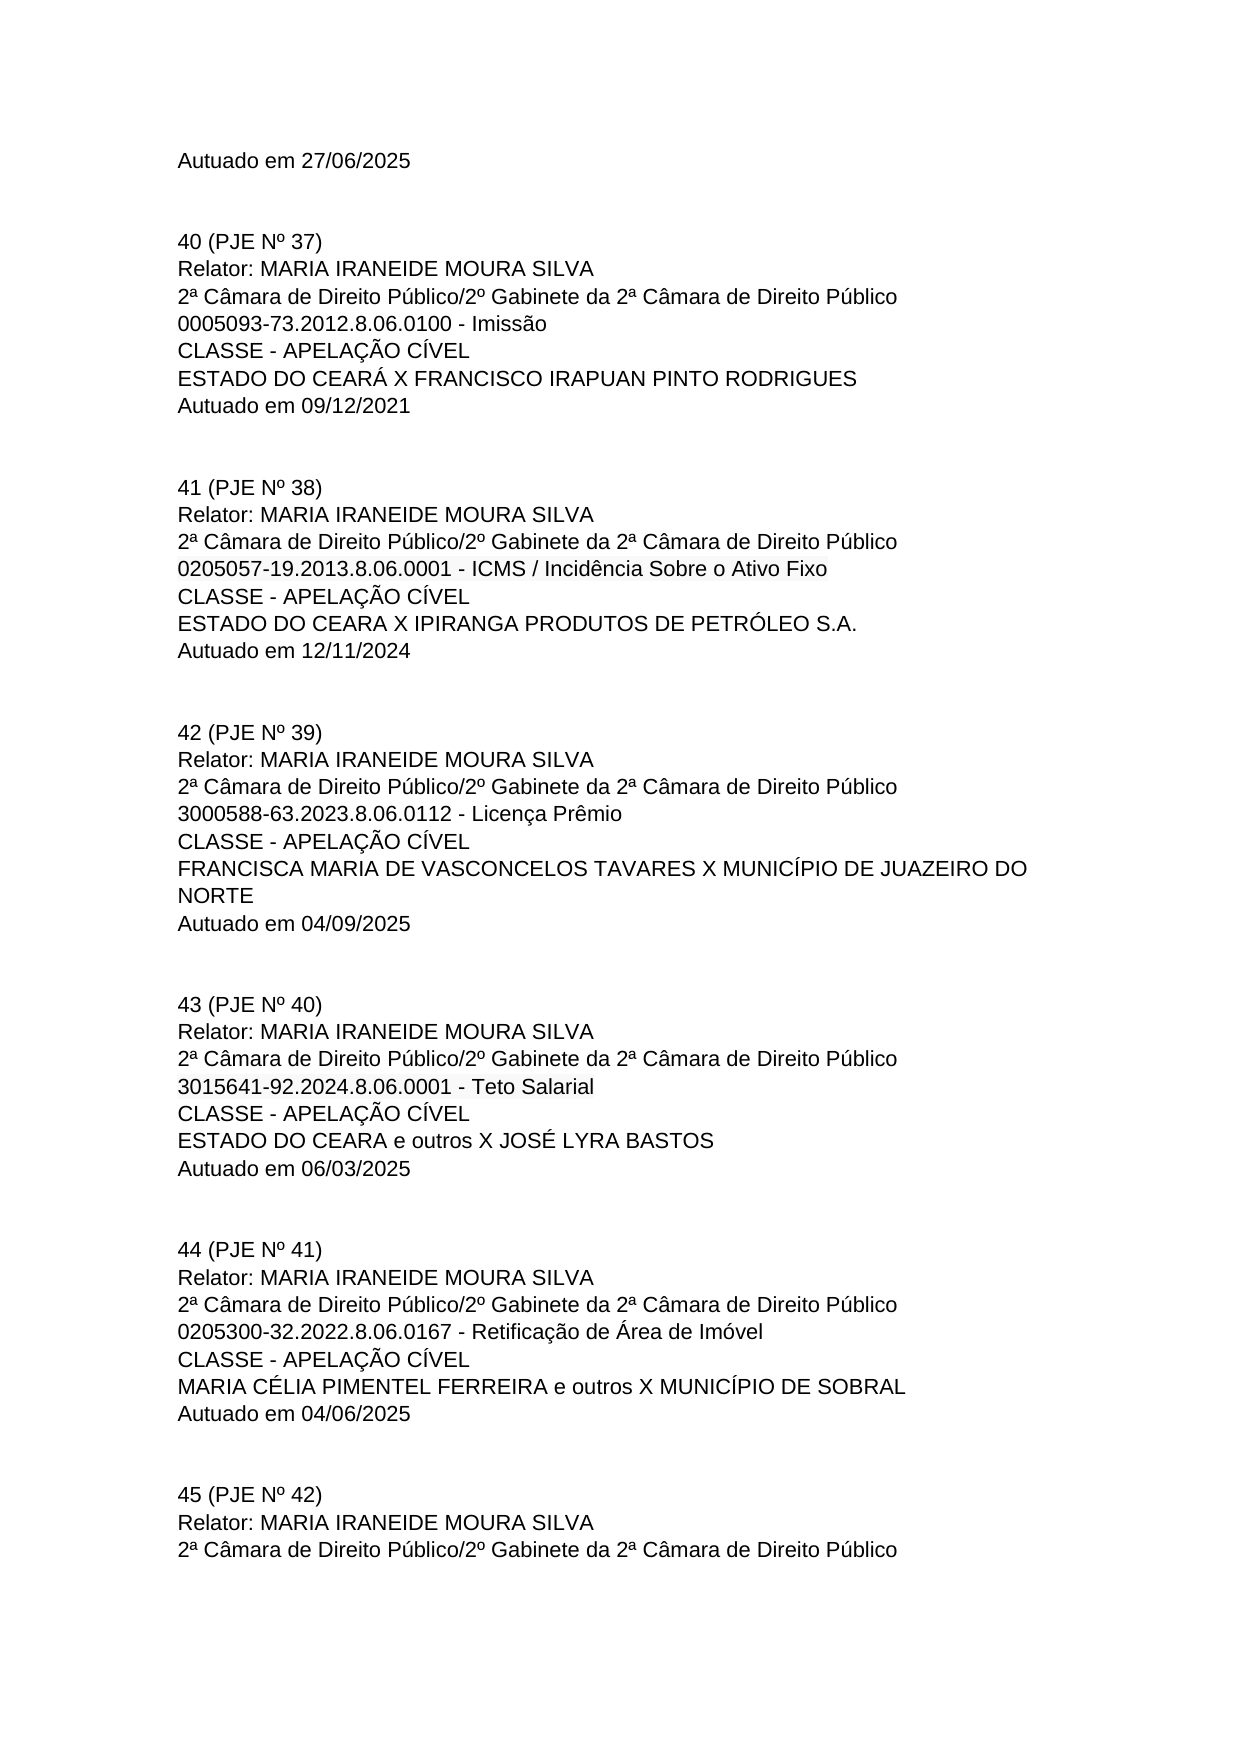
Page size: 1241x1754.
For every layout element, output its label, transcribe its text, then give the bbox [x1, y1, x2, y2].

text CLASSE - APELAÇÃO CÍVEL ESTADO DO CEARA X IPIRANGA PRODUTOS DE PETRÓLEO S.A. [177, 584, 1063, 636]
text Autuado em 06/03/2025 [177, 1156, 1063, 1181]
text Relator: MARIA IRANEIDE MOURA SILVA [177, 502, 1063, 527]
text 45 (PJE Nº 42) [177, 1482, 1063, 1508]
subtitle 0205057-19.2013.8.06.0001 - ICMS / Incidência Sobre o Ativo Fixo [177, 556, 1063, 581]
subtitle 0005093-73.2012.8.06.0100 - Imissão [177, 311, 1063, 336]
text CLASSE - APELAÇÃO CÍVEL ESTADO DO CEARÁ X FRANCISCO IRAPUAN PINTO RODRIGUES [177, 338, 1063, 391]
text Autuado em 12/11/2024 [177, 638, 1063, 663]
subtitle 3000588-63.2023.8.06.0112 - Licença Prêmio [177, 801, 1063, 826]
text Autuado em 27/06/2025 [177, 148, 1063, 173]
text Relator: MARIA IRANEIDE MOURA SILVA [177, 747, 1063, 772]
text Autuado em 04/09/2025 [177, 910, 1063, 936]
text 43 (PJE Nº 40) [177, 992, 1063, 1017]
text 44 (PJE Nº 41) [177, 1237, 1063, 1262]
text 40 (PJE Nº 37) [177, 229, 1063, 254]
text Relator: MARIA IRANEIDE MOURA SILVA [177, 1264, 1063, 1289]
text 2ª Câmara de Direito Público/2º Gabinete da 2ª Câmara de Direito Público [177, 774, 1063, 799]
text 42 (PJE Nº 39) [177, 719, 1063, 745]
text Autuado em 09/12/2021 [177, 393, 1063, 418]
text Relator: MARIA IRANEIDE MOURA SILVA [177, 1509, 1063, 1535]
text 2ª Câmara de Direito Público/2º Gabinete da 2ª Câmara de Direito Público [177, 1292, 1063, 1317]
text 2ª Câmara de Direito Público/2º Gabinete da 2ª Câmara de Direito Público [177, 529, 1063, 554]
text Autuado em 04/06/2025 [177, 1401, 1063, 1426]
text 2ª Câmara de Direito Público/2º Gabinete da 2ª Câmara de Direito Público [177, 1537, 1063, 1562]
text Relator: MARIA IRANEIDE MOURA SILVA [177, 256, 1063, 282]
text 2ª Câmara de Direito Público/2º Gabinete da 2ª Câmara de Direito Público [177, 1046, 1063, 1072]
subtitle 0205300-32.2022.8.06.0167 - Retificação de Área de Imóvel [177, 1319, 1063, 1344]
text Relator: MARIA IRANEIDE MOURA SILVA [177, 1019, 1063, 1044]
text 2ª Câmara de Direito Público/2º Gabinete da 2ª Câmara de Direito Público [177, 283, 1063, 309]
text CLASSE - APELAÇÃO CÍVEL ESTADO DO CEARA e outros X JOSÉ LYRA BASTOS [177, 1101, 1063, 1154]
text CLASSE - APELAÇÃO CÍVEL MARIA CÉLIA PIMENTEL FERREIRA e outros X MUNICÍPIO DE SOBRAL [177, 1346, 1063, 1399]
subtitle 3015641-92.2024.8.06.0001 - Teto Salarial [177, 1073, 1063, 1099]
text 41 (PJE Nº 38) [177, 474, 1063, 499]
text CLASSE - APELAÇÃO CÍVEL FRANCISCA MARIA DE VASCONCELOS TAVARES X MUNICÍPIO DE JUAZEIRO DO NORTE [177, 829, 1063, 908]
